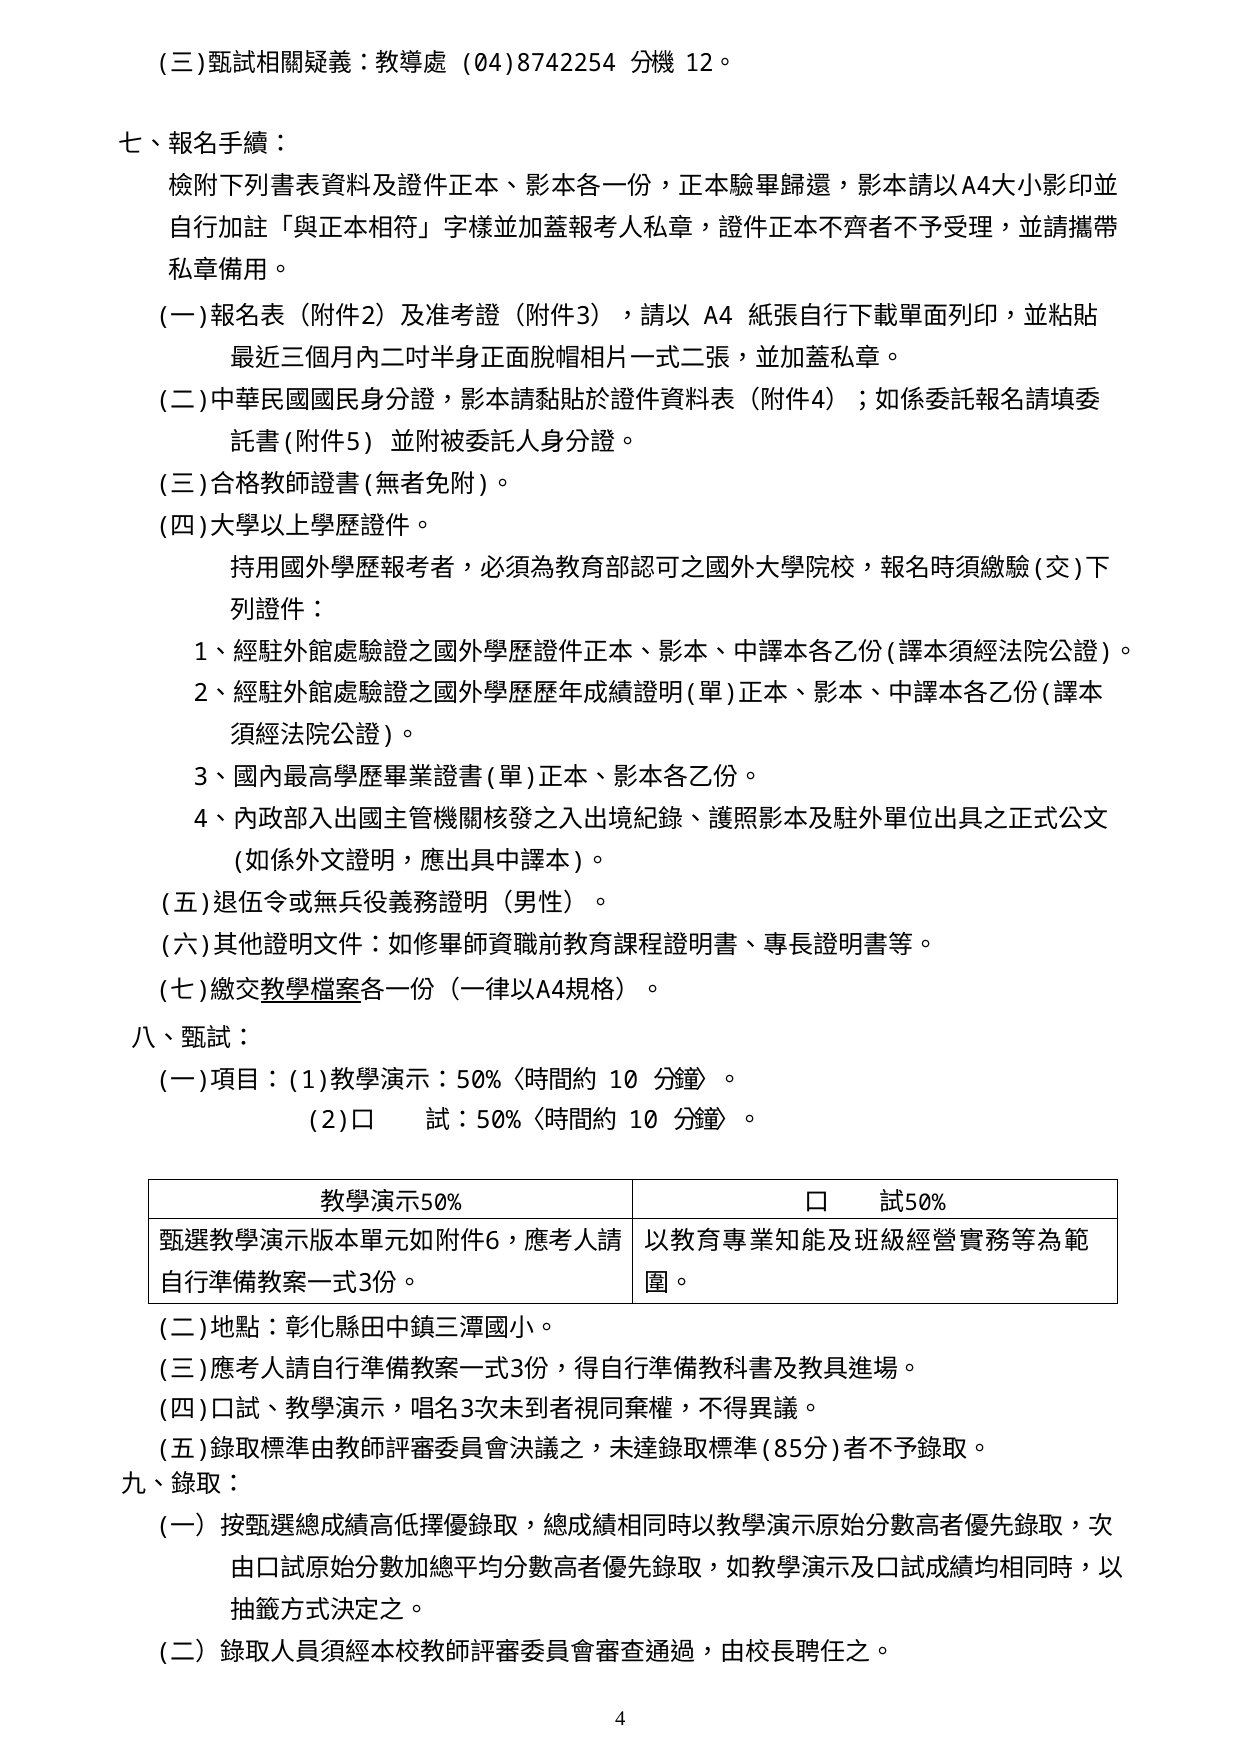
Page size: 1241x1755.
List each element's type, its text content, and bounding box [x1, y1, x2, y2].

table_cell 甄選教學演示版本單元如附件6，應考人請自行準備教案一式3份。 [149, 1219, 632, 1303]
table_header 口 試50% [633, 1180, 1117, 1218]
text 七、報名手續： [118, 124, 1241, 160]
text (2)口 試：50%〈時間約 10 分鐘〉。 [156, 1099, 1241, 1136]
text (五)退伍令或無兵役義務證明（男性）。 [143, 883, 1241, 919]
text 持用國外學歷報考者，必須為教育部認可之國外大學院校，報名時須繳驗(交)下列證件： [231, 547, 1123, 625]
text (二)中華民國國民身分證，影本請黏貼於證件資料表（附件4）；如係委託報名請填委託書(附件5) 並附被委託人身分證。 [156, 379, 1123, 458]
text (二）錄取人員須經本校教師評審委員會審查通過，由校長聘任之。 [156, 1631, 1241, 1668]
text (三)合格教師證書(無者免附)。 [156, 464, 1241, 500]
text 2、經駐外館處驗證之國外學歷歷年成績證明(單)正本、影本、中譯本各乙份(譯本須經法院公證)。 [193, 673, 1119, 751]
table_cell 以教育專業知能及班級經營實務等為範圍。 [633, 1219, 1117, 1303]
text (二)地點：彰化縣田中鎮三潭國小。 [156, 1308, 1241, 1344]
text 檢附下列書表資料及證件正本、影本各一份，正本驗畢歸還，影本請以A4大小影印並自行加註「與正本相符」字樣並加蓋報考人私章，證件正本不齊者不予受理，並請攜帶私章備用。 [168, 165, 1119, 286]
text (一）按甄選總成績高低擇優錄取，總成績相同時以教學演示原始分數高者優先錄取，次由口試原始分數加總平均分數高者優先錄取，如教學演示及口試成績均相同時，以抽籤方式決定之。 [156, 1505, 1129, 1626]
text 1、經駐外館處驗證之國外學歷證件正本、影本、中譯本各乙份(譯本須經法院公證)。 [193, 631, 1241, 667]
text (五)錄取標準由教師評審委員會決議之，未達錄取標準(85分)者不予錄取。 [156, 1428, 1241, 1465]
text 八、甄試： [71, 1017, 1034, 1053]
text (四)大學以上學歷證件。 [156, 505, 1241, 542]
table_header 教學演示50% [149, 1180, 632, 1218]
text (七)繳交教學檔案各一份（一律以A4規格）。 [118, 970, 1034, 1006]
text (四)口試、教學演示，唱名3次未到者視同棄權，不得異議。 [156, 1388, 1241, 1424]
text (六)其他證明文件：如修畢師資職前教育課程證明書、專長證明書等。 [143, 924, 1241, 961]
text (二)報名方式：親自報名或委託報名（委託報名附委託書附件5），通訊報名不予受理。 [156, 0, 1104, 36]
text (一)項目：(1)教學演示：50%〈時間約 10 分鐘〉。 [156, 1059, 1241, 1095]
text 九、錄取： [71, 1465, 1134, 1500]
text (三)甄試相關疑義：教導處 (04)8742254 分機 12。 [156, 42, 1104, 78]
text 4、內政部入出國主管機關核發之入出境紀錄、護照影本及駐外單位出具之正式公文(如係外文證明，應出具中譯本)。 [193, 798, 1123, 877]
text 3、國內最高學歷畢業證書(單)正本、影本各乙份。 [193, 757, 1241, 793]
text (三)應考人請自行準備教案一式3份，得自行準備教科書及教具進場。 [156, 1348, 1241, 1384]
text (一)報名表（附件2）及准考證（附件3），請以 A4 紙張自行下載單面列印，並粘貼最近三個月內二吋半身正面脫帽相片一式二張，並加蓋私章。 [156, 296, 1119, 374]
